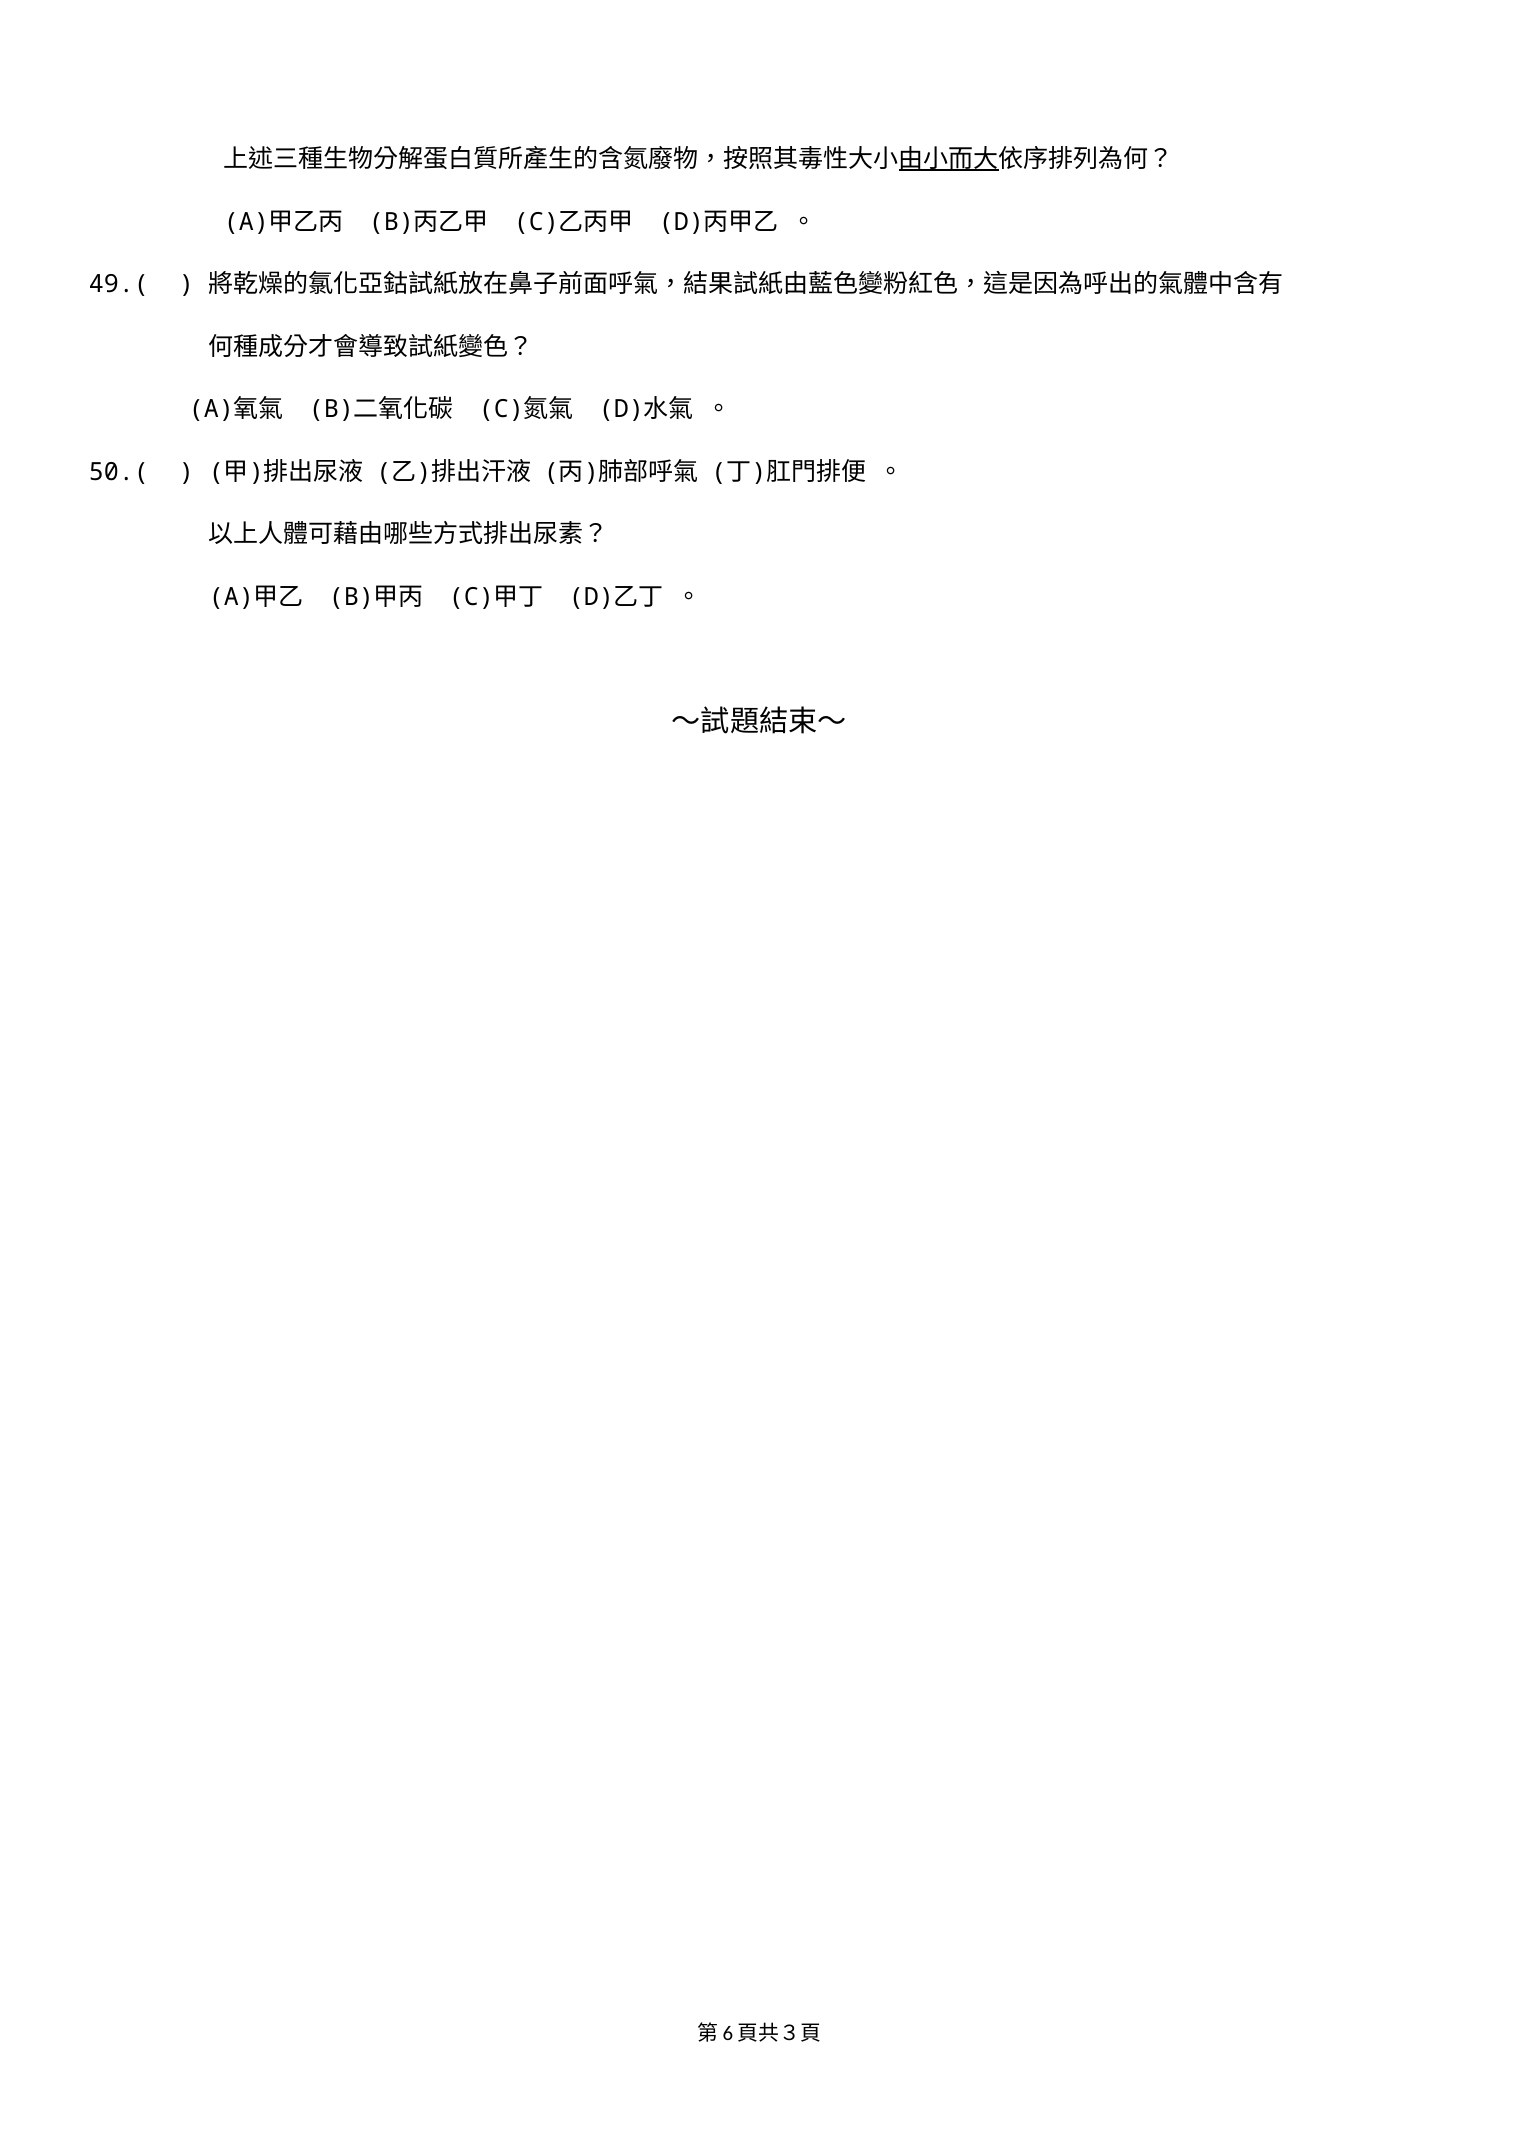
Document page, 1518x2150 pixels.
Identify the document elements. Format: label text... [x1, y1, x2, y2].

text 〜試題結束〜 [89, 677, 1429, 740]
text (A)甲乙丙 (B)丙乙甲 (C)乙丙甲 (D)丙甲乙 。 [89, 177, 1429, 240]
text 50.( ) (甲)排出尿液 (乙)排出汗液 (丙)肺部呼氣 (丁)肛門排便 。 [89, 427, 1429, 490]
text 以上人體可藉由哪些方式排出尿素？ (A)甲乙 (B)甲丙 (C)甲丁 (D)乙丁 。 [89, 490, 1429, 615]
text (A)氧氣 (B)二氧化碳 (C)氮氣 (D)水氣 。 [89, 365, 1429, 427]
text 49.( ) 將乾燥的氯化亞鈷試紙放在鼻子前面呼氣，結果試紙由藍色變粉紅色，這是因為呼出的氣體中含有 何種成分才會導致試紙變色？ [89, 240, 1429, 365]
text 上述三種生物分解蛋白質所產生的含氮廢物，按照其毒性大小由小而大依序排列為何？ [89, 115, 1429, 177]
